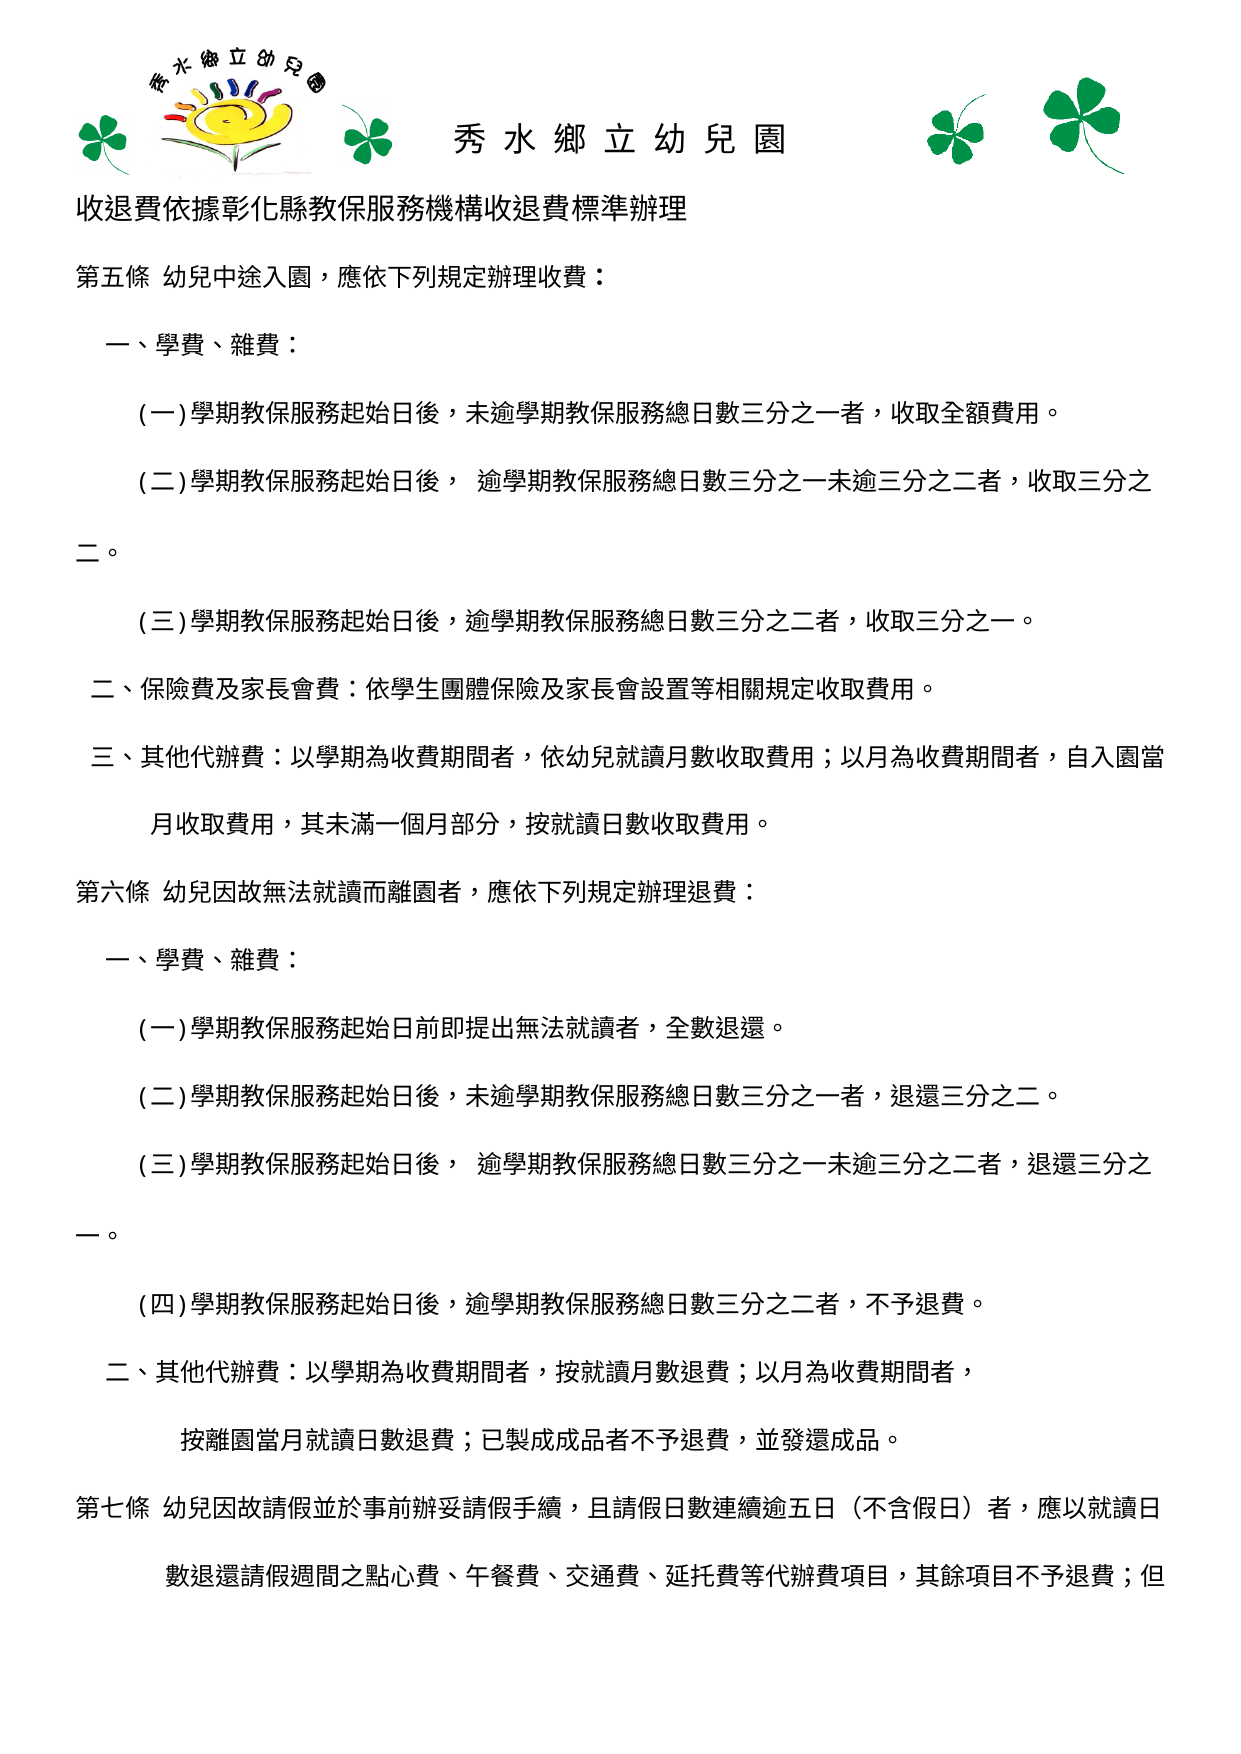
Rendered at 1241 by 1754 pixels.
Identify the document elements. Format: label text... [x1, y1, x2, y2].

text 數退還請假週間之點心費、午餐費、交通費、延托費等代辦費項目，其餘項目不予退費；但 [75, 1532, 1165, 1595]
text (四)學期教保服務起始日後，逾學期教保服務總日數三分之二者，不予退費。 [75, 1261, 1165, 1323]
text [75, 96, 137, 158]
text 第五條 幼兒中途入園，應依下列規定辦理收費： [75, 234, 1165, 297]
text (一)學期教保服務起始日後，未逾學期教保服務總日數三分之一者，收取全額費用。 [75, 370, 1165, 432]
text (二)學期教保服務起始日後， 逾學期教保服務總日數三分之一未逾三分之二者，收取三分之二。 [75, 438, 1165, 572]
text 一、學費、雜費： [75, 917, 1165, 980]
text 第六條 幼兒因故無法就讀而離園者，應依下列規定辦理退費： [75, 849, 1165, 912]
text 二、其他代辦費：以學期為收費期間者，按就讀月數退費；以月為收費期間者， [75, 1329, 1165, 1391]
text 二、保險費及家長會費：依學生團體保險及家長會設置等相關規定收取費用。 [75, 646, 1165, 708]
text [1125, 96, 1165, 158]
text 按離園當月就讀日數退費；已製成成品者不予退費，並發還成品。 [75, 1397, 1165, 1459]
text 秀 水 鄉 立 幼 兒 園 [354, 96, 926, 158]
text (三)學期教保服務起始日後，逾學期教保服務總日數三分之二者，收取三分之一。 [75, 578, 1165, 640]
text 收退費依據彰化縣教保服務機構收退費標準辦理 [75, 165, 1165, 228]
text 第七條 幼兒因故請假並於事前辦妥請假手續，且請假日數連續逾五日（不含假日）者，應以就讀日 [75, 1464, 1165, 1527]
text [988, 96, 1042, 158]
text 三、其他代辦費：以學期為收費期間者，依幼兒就讀月數收取費用；以月為收費期間者，自入園當 [75, 713, 1165, 776]
text 月收取費用，其未滿一個月部分，按就讀日數收取費用。 [75, 781, 1165, 844]
text 一、學費、雜費： [75, 302, 1165, 364]
text (二)學期教保服務起始日後，未逾學期教保服務總日數三分之一者，退還三分之二。 [75, 1053, 1165, 1116]
text (一)學期教保服務起始日前即提出無法就讀者，全數退還。 [75, 985, 1165, 1048]
text (三)學期教保服務起始日後， 逾學期教保服務總日數三分之一未逾三分之二者，退還三分之一。 [75, 1121, 1165, 1255]
